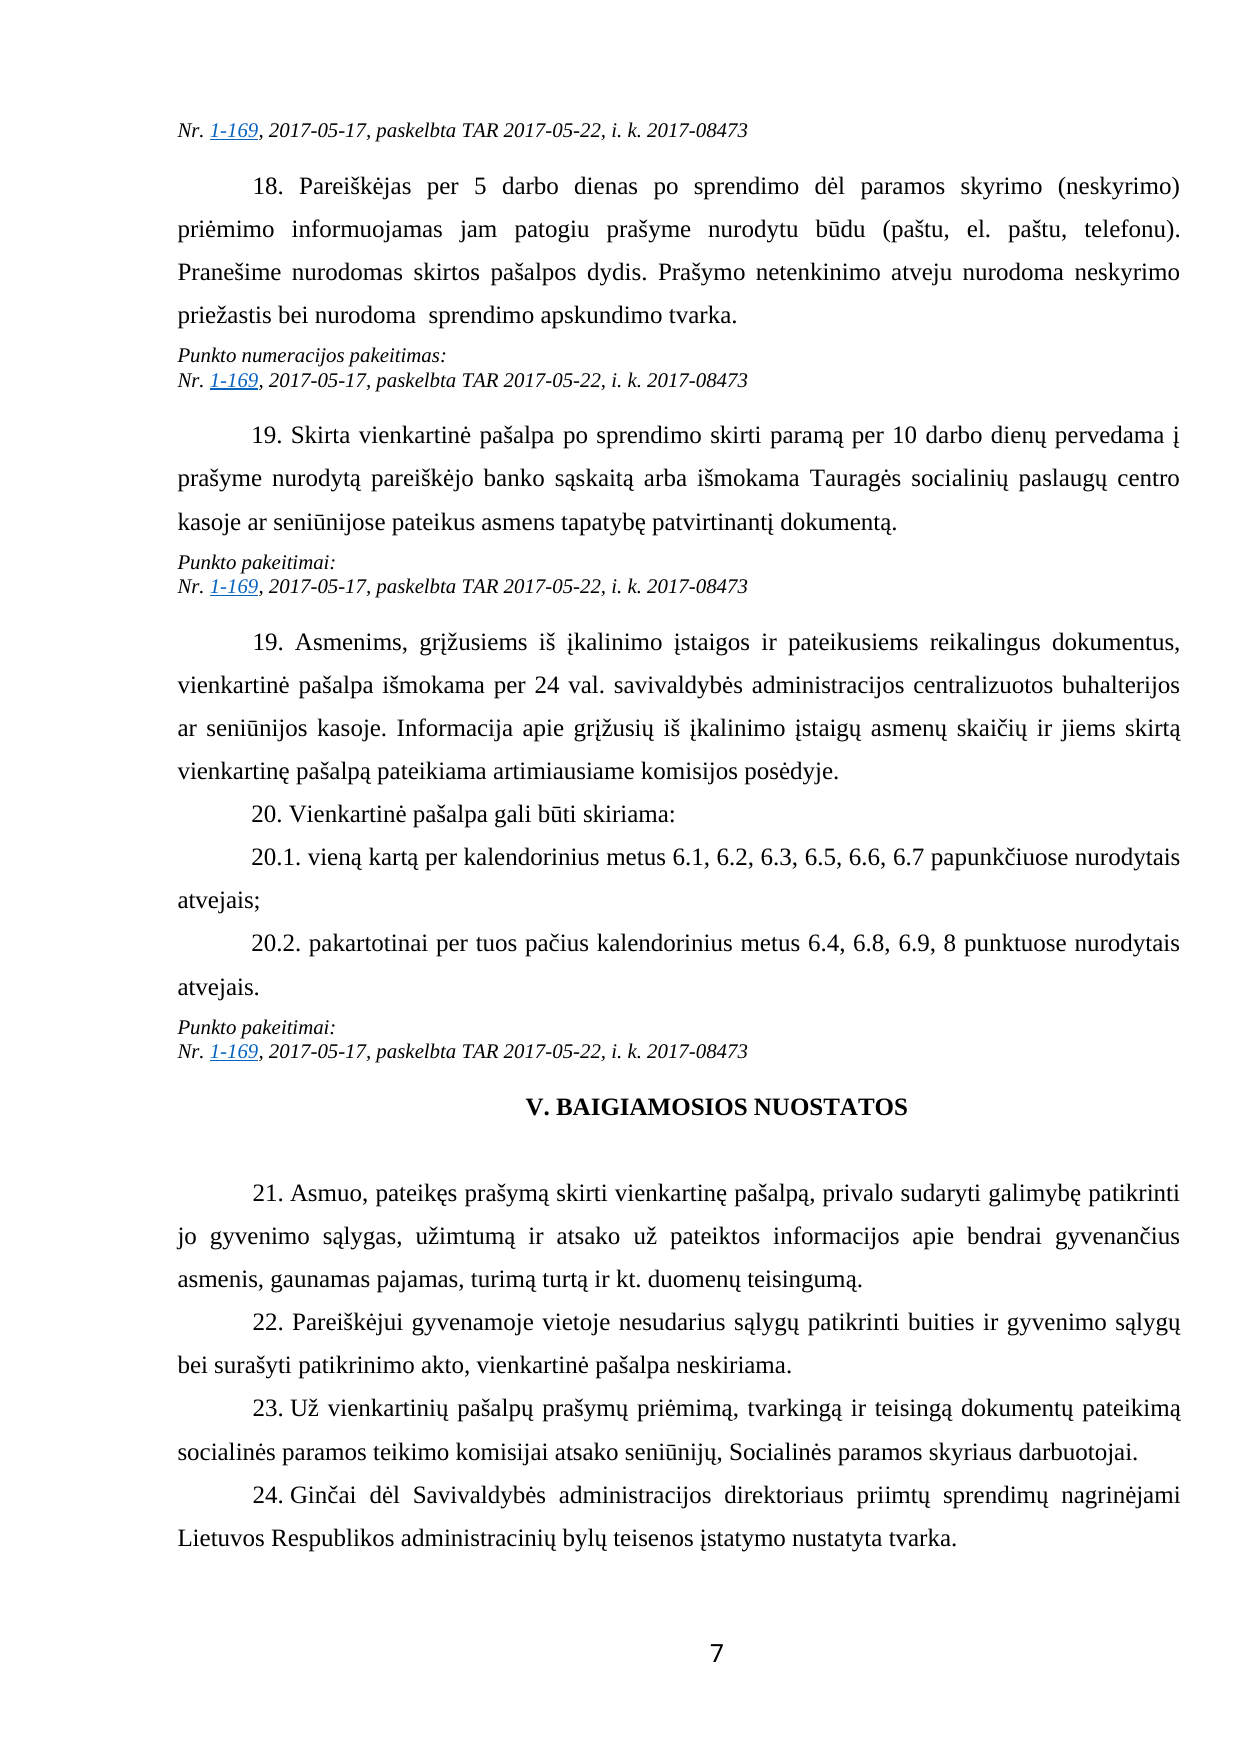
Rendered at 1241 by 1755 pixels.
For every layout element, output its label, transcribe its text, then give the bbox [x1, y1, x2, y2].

text 22. Pareiškėjui gyvenamoje vietoje nesudarius sąlygų patikrinti buities ir gyvenimo sąlygų bei surašyti patikrinimo akto, vienkartinė pašalpa neskiriama. [177, 1307, 1181, 1379]
text V. BAIGIAMOSIOS NUOSTATOS [177, 1092, 1181, 1120]
text 20.1. vieną kartą per kalendorinius metus 6.1, 6.2, 6.3, 6.5, 6.6, 6.7 papunkčiuose nurodytais atvejais; [177, 842, 1181, 914]
text 24. Ginčai dėl Savivaldybės administracijos direktoriaus priimtų sprendimų nagrinėjami Lietuvos Respublikos administracinių bylų teisenos įstatymo nustatyta tvarka. [177, 1480, 1181, 1552]
text Punkto pakeitimai: [177, 550, 1181, 574]
text 19. Asmenims, grįžusiems iš įkalinimo įstaigos ir pateikusiems reikalingus dokumentus, vienkartinė pašalpa išmokama per 24 val. savivaldybės administracijos centralizuotos buhalterijos ar seniūnijos kasoje. Informacija apie grįžusių iš įkalinimo įstaigų asmenų skaičių ir jiems skirtą vienkartinę pašalpą pateikiama artimiausiame komisijos posėdyje. [177, 627, 1181, 785]
text 21. Asmuo, pateikęs prašymą skirti vienkartinę pašalpą, privalo sudaryti galimybę patikrinti jo gyvenimo sąlygas, užimtumą ir atsako už pateiktos informacijos apie bendrai gyvenančius asmenis, gaunamas pajamas, turimą turtą ir kt. duomenų teisingumą. [177, 1178, 1181, 1293]
text Nr. 1-169, 2017-05-17, paskelbta TAR 2017-05-22, i. k. 2017-08473 [177, 367, 1181, 392]
text 18. Pareiškėjas per 5 darbo dienas po sprendimo dėl paramos skyrimo (neskyrimo) priėmimo informuojamas jam patogiu prašyme nurodytu būdu (paštu, el. paštu, telefonu). Pranešime nurodomas skirtos pašalpos dydis. Prašymo netenkinimo atveju nurodoma neskyrimo priežastis bei nurodoma sprendimo apskundimo tvarka. [177, 171, 1181, 329]
text 20.2. pakartotinai per tuos pačius kalendorinius metus 6.4, 6.8, 6.9, 8 punktuose nurodytais atvejais. [177, 928, 1181, 1000]
text Nr. 1-169, 2017-05-17, paskelbta TAR 2017-05-22, i. k. 2017-08473 [177, 1039, 1181, 1063]
text 19. Skirta vienkartinė pašalpa po sprendimo skirti paramą per 10 darbo dienų pervedama į prašyme nurodytą pareiškėjo banko sąskaitą arba išmokama Tauragės socialinių paslaugų centro kasoje ar seniūnijose pateikus asmens tapatybę patvirtinantį dokumentą. [177, 420, 1181, 535]
text Punkto numeracijos pakeitimas: [177, 343, 1181, 367]
text 23. Už vienkartinių pašalpų prašymų priėmimą, tvarkingą ir teisingą dokumentų pateikimą socialinės paramos teikimo komisijai atsako seniūnijų, Socialinės paramos skyriaus darbuotojai. [177, 1393, 1181, 1465]
text 20. Vienkartinė pašalpa gali būti skiriama: [177, 799, 1181, 828]
text Nr. 1-169, 2017-05-17, paskelbta TAR 2017-05-22, i. k. 2017-08473 [177, 574, 1181, 598]
text Punkto pakeitimai: [177, 1015, 1181, 1039]
text Nr. 1-169, 2017-05-17, paskelbta TAR 2017-05-22, i. k. 2017-08473 [177, 118, 1181, 142]
